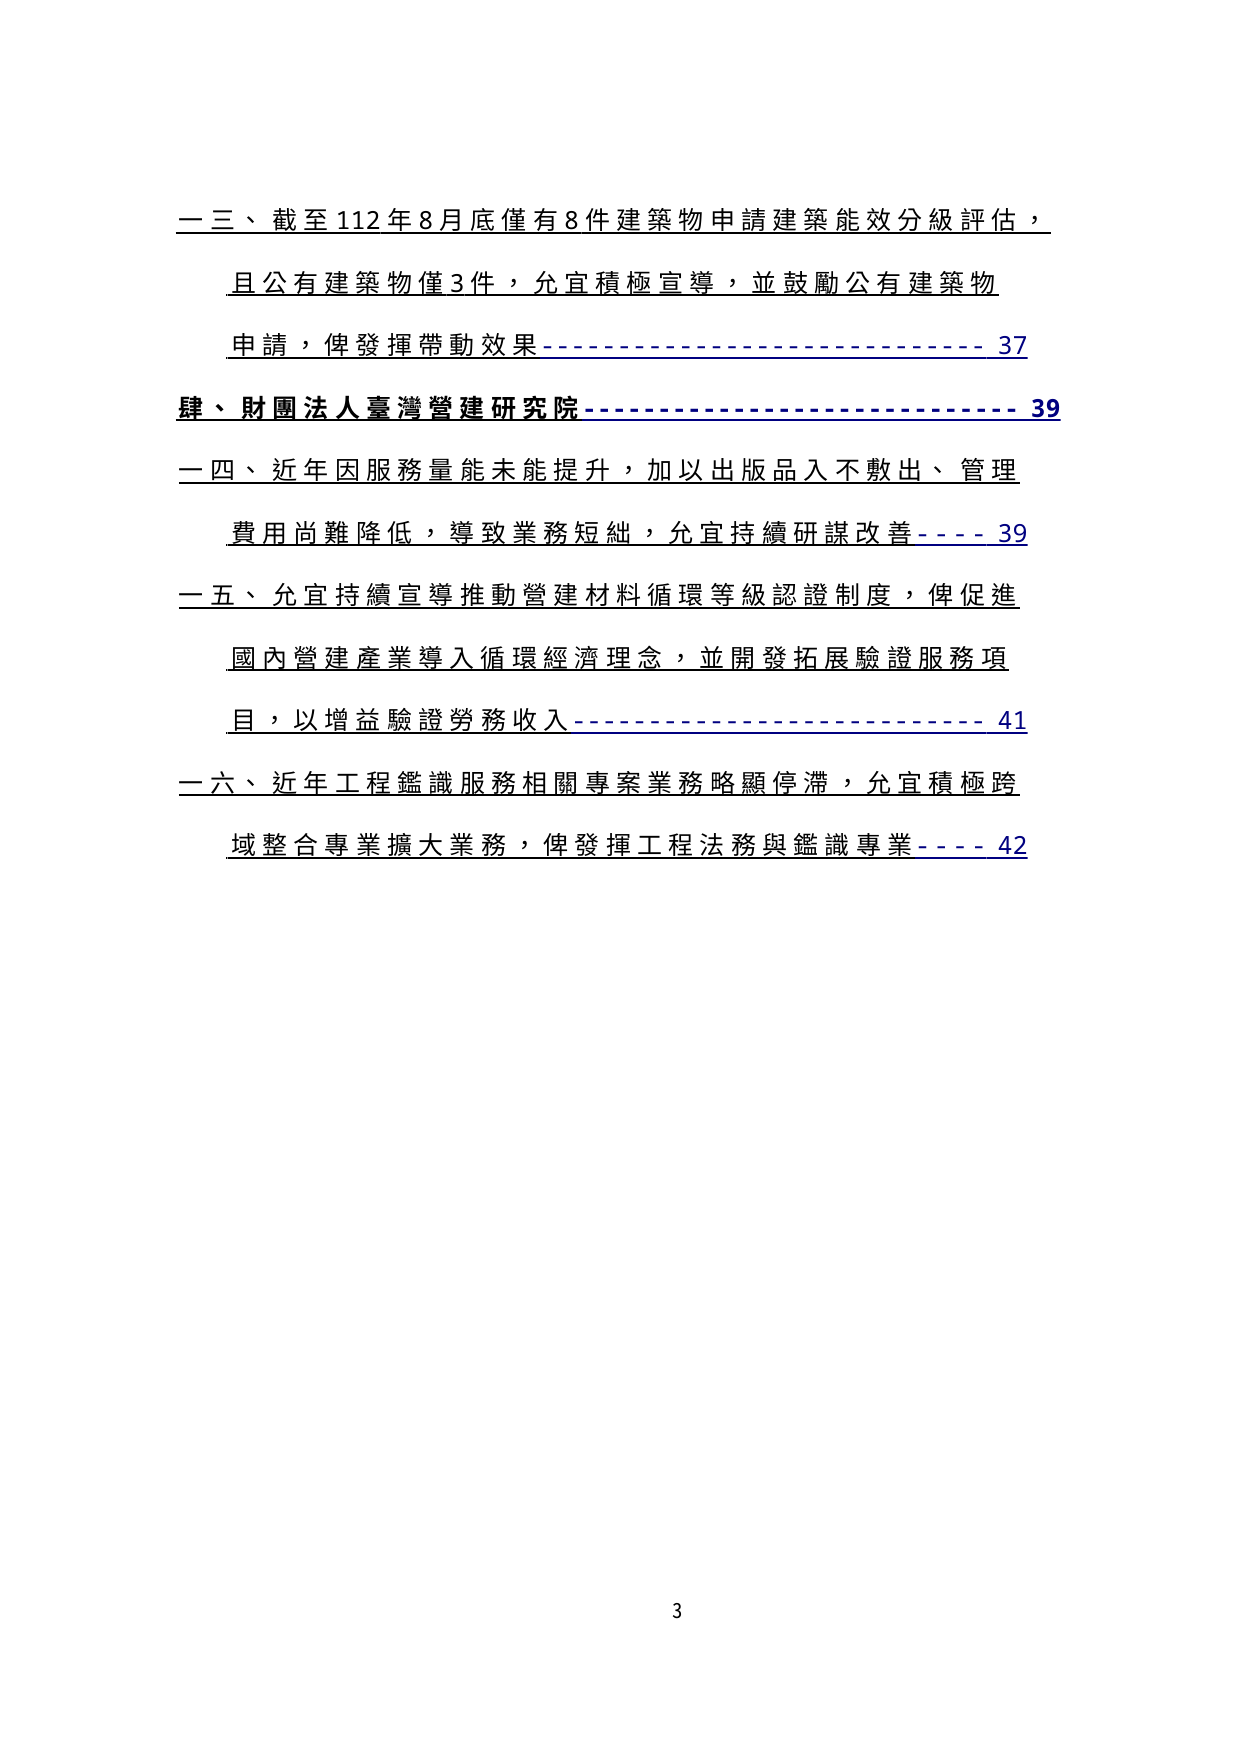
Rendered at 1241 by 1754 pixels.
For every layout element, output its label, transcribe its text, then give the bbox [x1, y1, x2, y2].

text 一三、截至112年8月底僅有8件建築物申請建築能效分級評估，且公有建築物僅3件，允宜積極宣導，並鼓勵公有建築物申請，俾發揮帶動效果 37 [176, 177, 1028, 232]
text 一四、近年因服務量能未能提升，加以出版品入不敷出、管理費用尚難降低，導致業務短絀，允宜持續研謀改善 39 [176, 427, 1028, 552]
text 一六、近年工程鑑識服務相關專案業務略顯停滯，允宜積極跨域整合專業擴大業務，俾發揮工程法務與鑑識專業 42 [176, 740, 1028, 865]
text [176, 421, 1061, 427]
text 一五、允宜持續宣導推動營建材料循環等級認證制度，俾促進國內營建產業導入循環經濟理念，並開發拓展驗證服務項目，以增益驗證勞務收入 41 [176, 552, 1028, 740]
text 一三、截至112年8月底僅有8件建築物申請建築能效分級評估，且公有建築物僅3件，允宜積極宣導，並鼓勵公有建築物申請，俾發揮帶動效果 37 [176, 234, 1028, 365]
text 肆、財團法人臺灣營建研究院 39 [176, 365, 1061, 419]
